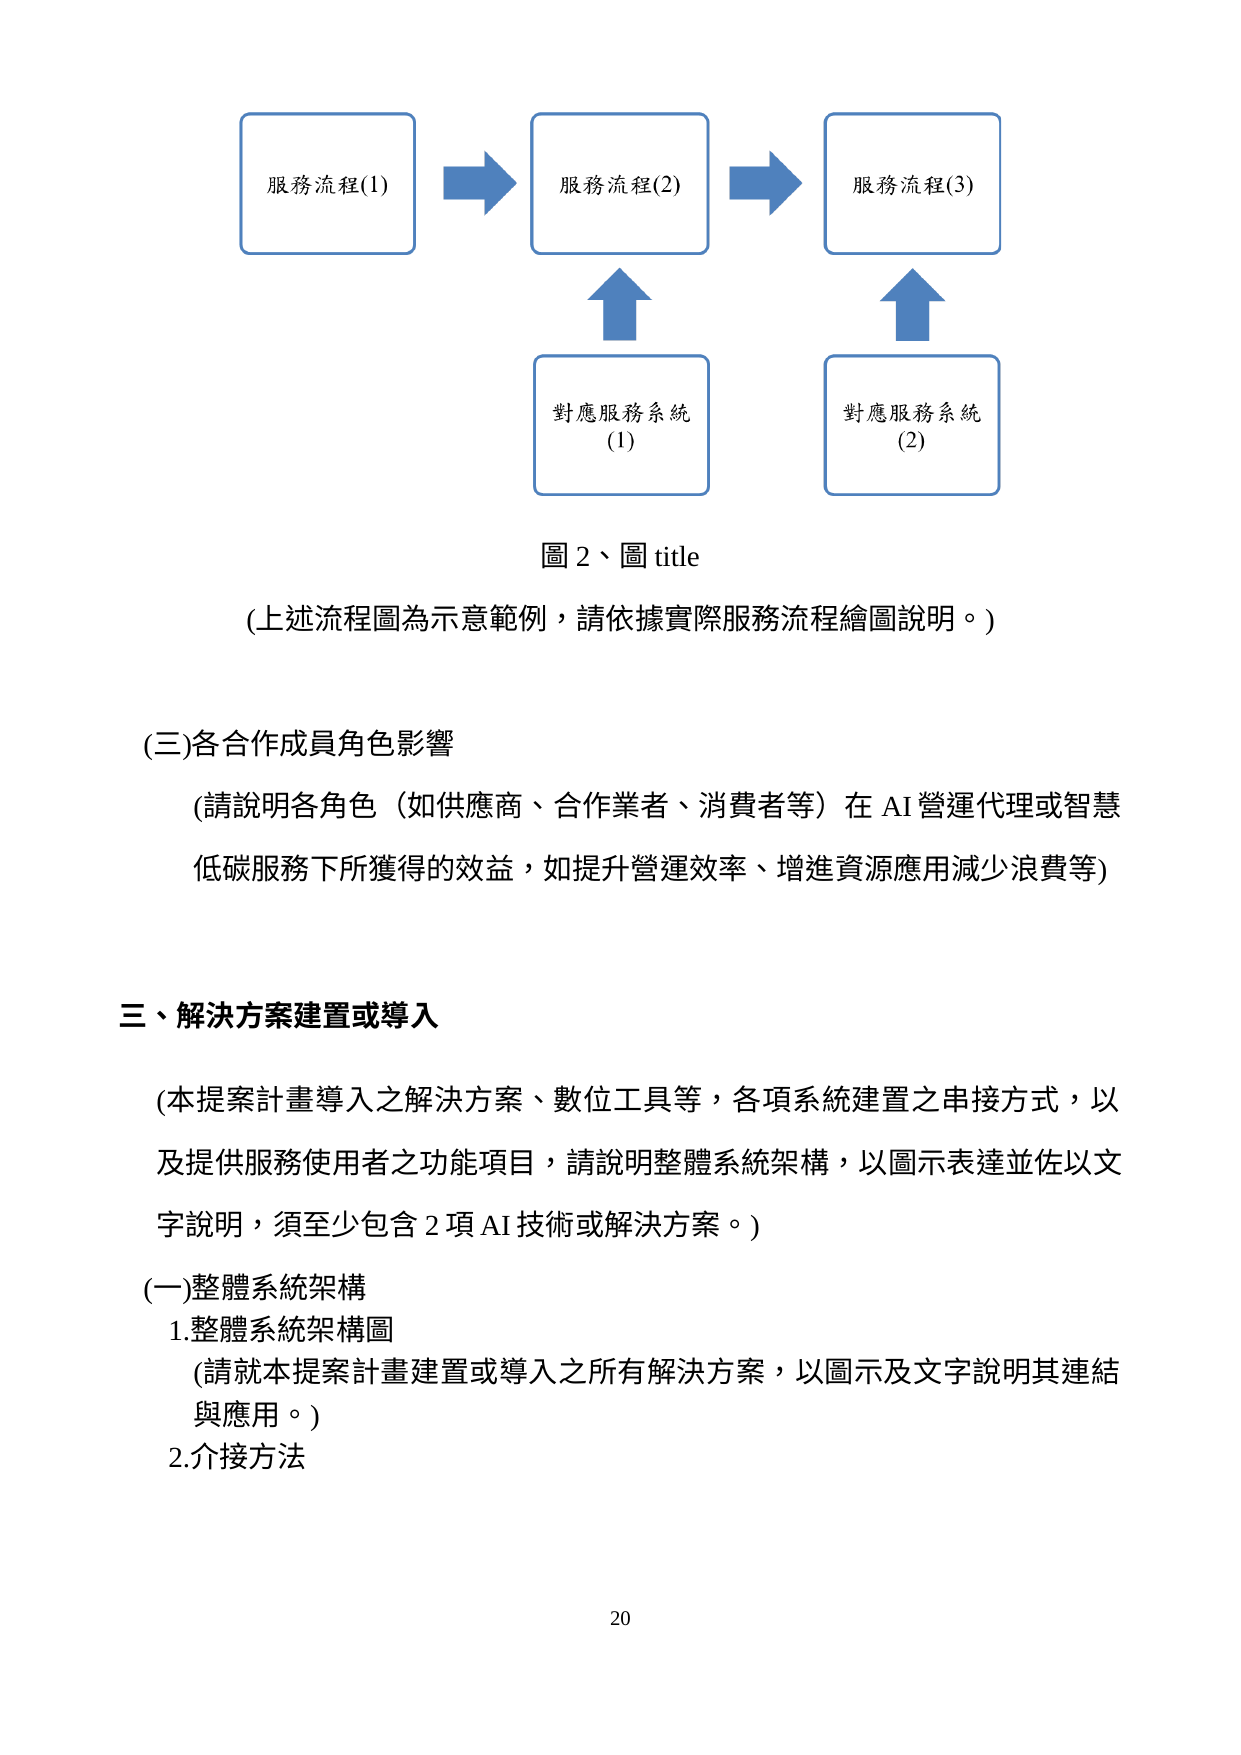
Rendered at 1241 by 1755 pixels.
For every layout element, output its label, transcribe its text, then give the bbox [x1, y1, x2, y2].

text (請就本提案計畫建置或導入之所有解決方案，以圖示及文字說明其連結與應用。) [193, 1349, 1122, 1433]
text (本提案計畫導入之解決方案、數位工具等，各項系統建置之串接方式，以及提供服務使用者之功能項目，請說明整體系統架構，以圖示表達並佐以文字說明，須至少包含2項AI技術或解決方案。) [156, 1056, 1122, 1244]
text 2.介接方法 [168, 1433, 1122, 1476]
text (請說明各角色（如供應商、合作業者、消費者等）在AI營運代理或智慧低碳服務下所獲得的效益，如提升營運效率、增進資源應用減少浪費等) [193, 762, 1122, 887]
text (三)各合作成員角色影響 [143, 700, 1122, 762]
subtitle 三、解決方案建置或導入 [118, 972, 1122, 1034]
text (上述流程圖為示意範例，請依據實際服務流程繪圖說明。) [118, 575, 1122, 637]
text (一)整體系統架構 [143, 1244, 1122, 1306]
text 圖2、圖title [118, 512, 1122, 575]
picture [239, 112, 1002, 496]
text 1.整體系統架構圖 [168, 1306, 1122, 1349]
